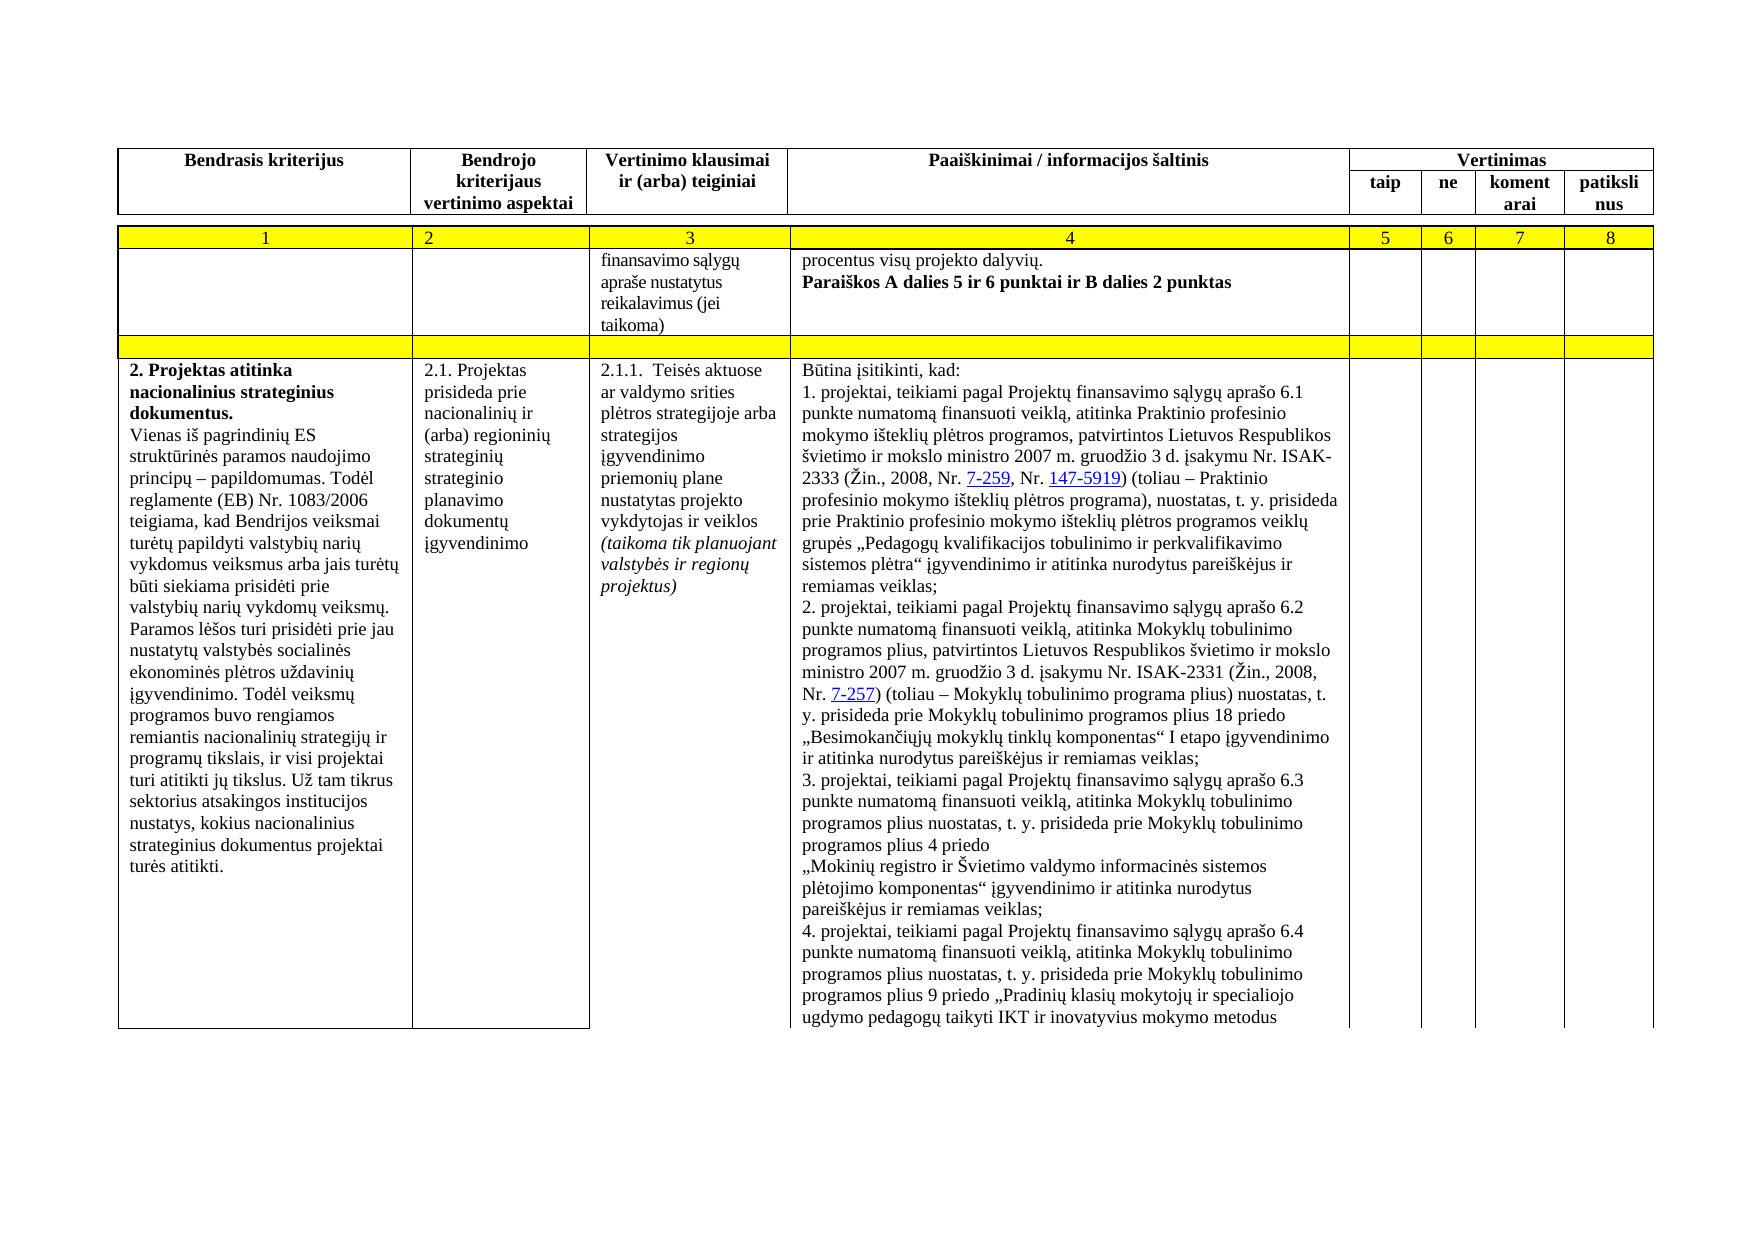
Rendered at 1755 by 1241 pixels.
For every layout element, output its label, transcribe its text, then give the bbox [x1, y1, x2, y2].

table_header Bendrasis kriterijus [119, 149, 410, 214]
table_cell 4 [791, 227, 1349, 248]
table_cell [410, 215, 587, 224]
table_header Bendrojo kriterijaus vertinimo aspektai [411, 149, 586, 214]
table_cell [1350, 359, 1421, 1027]
table_cell Būtina įsitikinti, kad: 1. projektai, teikiami pagal Projektų finansavimo sąlygų aprašo 6.1 punkte numatomą finansuoti veiklą, atitinka Praktinio profesinio mokymo išteklių plėtros programos, patvirtintos Lietuvos Respublikos švietimo ir mokslo ministro 2007 m. gruodžio 3 d. įsakymu Nr. ISAK-2333 (Žin., 2008, Nr. 7-259, Nr. 147-5919) (toliau – Praktinio profesinio mokymo išteklių plėtros programa), nuostatas, t. y. prisideda prie Praktinio profesinio mokymo išteklių plėtros programos veiklų grupės „Pedagogų kvalifikacijos tobulinimo ir perkvalifikavimo sistemos plėtra“ įgyvendinimo ir atitinka nurodytus pareiškėjus ir remiamas veiklas; 2. projektai, teikiami pagal Projektų finansavimo sąlygų aprašo 6.2 punkte numatomą finansuoti veiklą, atitinka Mokyklų tobulinimo programos plius, patvirtintos Lietuvos Respublikos švietimo ir mokslo ministro 2007 m. gruodžio 3 d. įsakymu Nr. ISAK-2331 (Žin., 2008, Nr. 7-257) (toliau – Mokyklų tobulinimo programa plius) nuostatas, t. y. prisideda prie Mokyklų tobulinimo programos plius 18 priedo „Besimokančiųjų mokyklų tinklų komponentas“ I etapo įgyvendinimo ir atitinka nurodytus pareiškėjus ir remiamas veiklas; 3. projektai, teikiami pagal Projektų finansavimo sąlygų aprašo 6.3 punkte numatomą finansuoti veiklą, atitinka Mokyklų tobulinimo programos plius nuostatas, t. y. prisideda prie Mokyklų tobulinimo programos plius 4 priedo „Mokinių registro ir Švietimo valdymo informacinės sistemos plėtojimo komponentas“ įgyvendinimo ir atitinka nurodytus pareiškėjus ir remiamas veiklas; 4. projektai, teikiami pagal Projektų finansavimo sąlygų aprašo 6.4 punkte numatomą finansuoti veiklą, atitinka Mokyklų tobulinimo programos plius nuostatas, t. y. prisideda prie Mokyklų tobulinimo programos plius 9 priedo „Pradinių klasių mokytojų ir specialiojo ugdymo pedagogų taikyti IKT ir inovatyvius mokymo metodus [791, 359, 1349, 1027]
table_cell [590, 336, 790, 358]
table_header Vertinimo klausimai ir (arba) teiginiai [587, 149, 787, 214]
table_cell [1475, 215, 1564, 224]
table_cell [1422, 336, 1475, 358]
table_cell 2.1. Projektas prisideda prie nacionalinių ir (arba) regioninių strateginių strateginio planavimo dokumentų įgyvendinimo [413, 359, 589, 1027]
table_cell [1422, 250, 1475, 335]
table_cell finansavimo sąlygų apraše nustatytus reikalavimus (jei taikoma) [590, 249, 790, 335]
table_cell [1565, 336, 1653, 358]
table_cell 3 [590, 227, 790, 248]
table_cell [1421, 215, 1475, 224]
table_cell [413, 336, 589, 358]
table_header Paaiškinimai / informacijos šaltinis [788, 149, 1349, 214]
table_cell procentus visų projekto dalyvių. Paraiškos A dalies 5 ir 6 punktai ir B dalies 2 punktas [791, 250, 1349, 335]
table_cell 1 [119, 227, 412, 248]
table_cell [1476, 250, 1564, 335]
table_cell [1349, 215, 1421, 224]
table_cell [119, 336, 412, 358]
table_cell [119, 249, 412, 335]
table_cell [1565, 250, 1653, 335]
table_cell [788, 215, 1349, 224]
table_cell [1565, 359, 1653, 1027]
table_cell [1564, 215, 1653, 224]
table_cell [1476, 359, 1564, 1027]
table_cell taip [1350, 171, 1421, 214]
table_cell 2.1.1. Teisės aktuose ar valdymo srities plėtros strategijoje arba strategijos įgyvendinimo priemonių plane nustatytas projekto vykdytojas ir veiklos (taikoma tik planuojant valstybės ir regionų projektus) [590, 359, 790, 1027]
table_cell [587, 215, 788, 224]
table_cell [791, 336, 1349, 358]
table_cell [1422, 359, 1475, 1027]
table_cell komentarai [1476, 171, 1564, 214]
table_cell 2 [413, 227, 589, 248]
table_cell ne [1422, 171, 1475, 214]
table_cell 5 [1350, 227, 1421, 248]
table_cell [1350, 336, 1421, 358]
table_cell 2. Projektas atitinka nacionalinius strateginius dokumentus. Vienas iš pagrindinių ES struktūrinės paramos naudojimo principų – papildomumas. Todėl reglamente (EB) Nr. 1083/2006 teigiama, kad Bendrijos veiksmai turėtų papildyti valstybių narių vykdomus veiksmus arba jais turėtų būti siekiama prisidėti prie valstybių narių vykdomų veiksmų. Paramos lėšos turi prisidėti prie jau nustatytų valstybės socialinės ekonominės plėtros uždavinių įgyvendinimo. Todėl veiksmų programos buvo rengiamos remiantis nacionalinių strategijų ir programų tikslais, ir visi projektai turi atitikti jų tikslus. Už tam tikrus sektorius atsakingos institucijos nustatys, kokius nacionalinius strateginius dokumentus projektai turės atitikti. [119, 359, 412, 1027]
table_cell 6 [1422, 227, 1475, 248]
table_header Vertinimas [1350, 149, 1653, 170]
table_cell [118, 215, 410, 224]
table_cell patikslinus [1565, 171, 1653, 214]
table_cell [1476, 336, 1564, 358]
table_cell 7 [1476, 227, 1564, 248]
table_cell [1350, 250, 1421, 335]
table_cell [413, 249, 589, 335]
table_cell 8 [1565, 227, 1653, 248]
